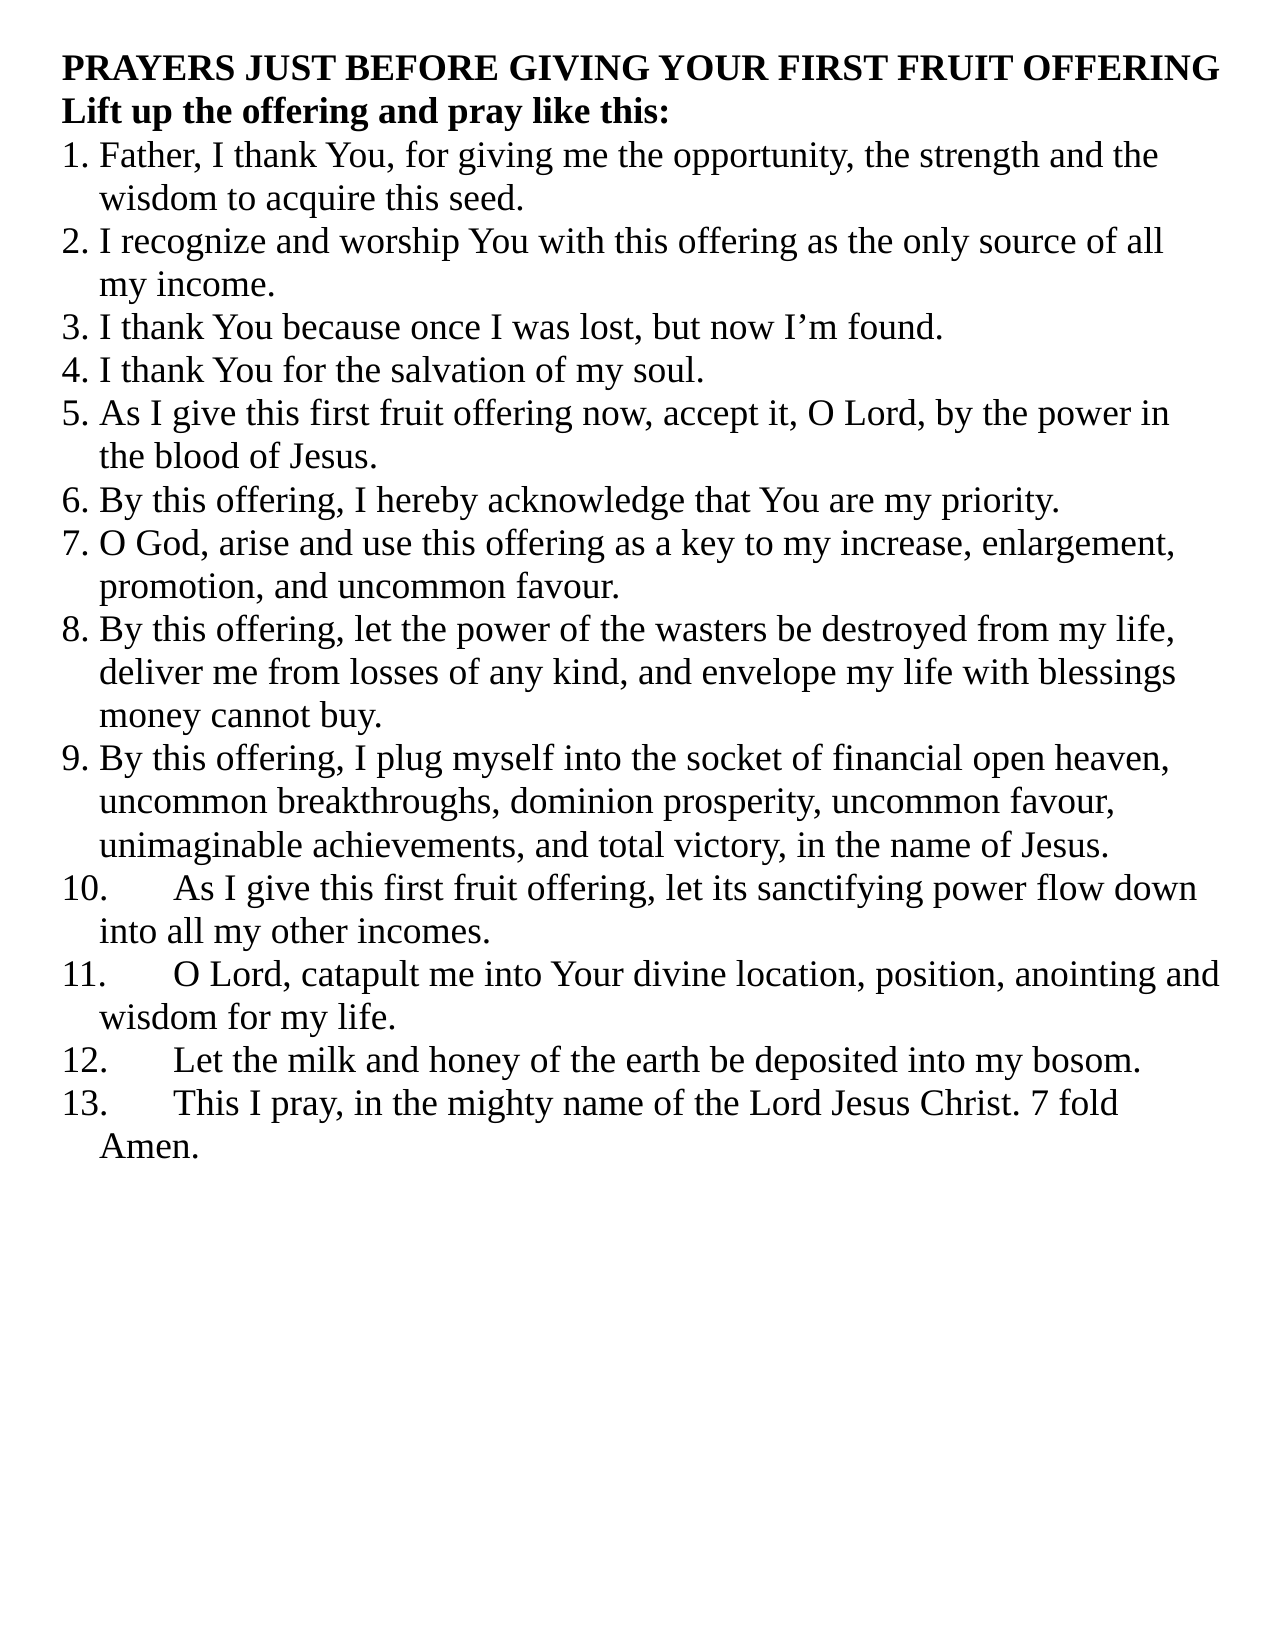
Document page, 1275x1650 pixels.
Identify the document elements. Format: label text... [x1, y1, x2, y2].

list By this offering, let the power of the wasters be destroyed from my life, deliver me from losses of any kind, and envelope my life with blessings money cannot buy. [61, 606, 1221, 736]
list Let the milk and honey of the earth be deposited into my bosom. [61, 1038, 1221, 1081]
list As I give this first fruit offering now, accept it, O Lord, by the power in the blood of Jesus. [61, 391, 1221, 477]
text PRAYERS JUST BEFORE GIVING YOUR FIRST FRUIT OFFERING [61, 46, 1221, 89]
text Lift up the offering and pray like this: [61, 89, 1221, 132]
list As I give this first fruit offering, let its sanctifying power flow down into all my other incomes. [61, 865, 1221, 951]
list I recognize and worship You with this offering as the only source of all my income. [61, 218, 1221, 304]
list By this offering, I plug myself into the socket of financial open heaven, uncommon breakthroughs, dominion prosperity, uncommon favour, unimaginable achievements, and total victory, in the name of Jesus. [61, 736, 1221, 865]
list O God, arise and use this offering as a key to my increase, enlargement, promotion, and uncommon favour. [61, 520, 1221, 606]
list I thank You because once I was lost, but now I’m found. [61, 304, 1221, 348]
list Father, I thank You, for giving me the opportunity, the strength and the wisdom to acquire this seed. [61, 132, 1221, 218]
list I thank You for the salvation of my soul. [61, 348, 1221, 391]
list This I pray, in the mighty name of the Lord Jesus Christ. 7 fold Amen. [61, 1081, 1221, 1167]
list By this offering, I hereby acknowledge that You are my priority. [61, 477, 1221, 520]
list O Lord, catapult me into Your divine location, position, anointing and wisdom for my life. [61, 951, 1221, 1038]
